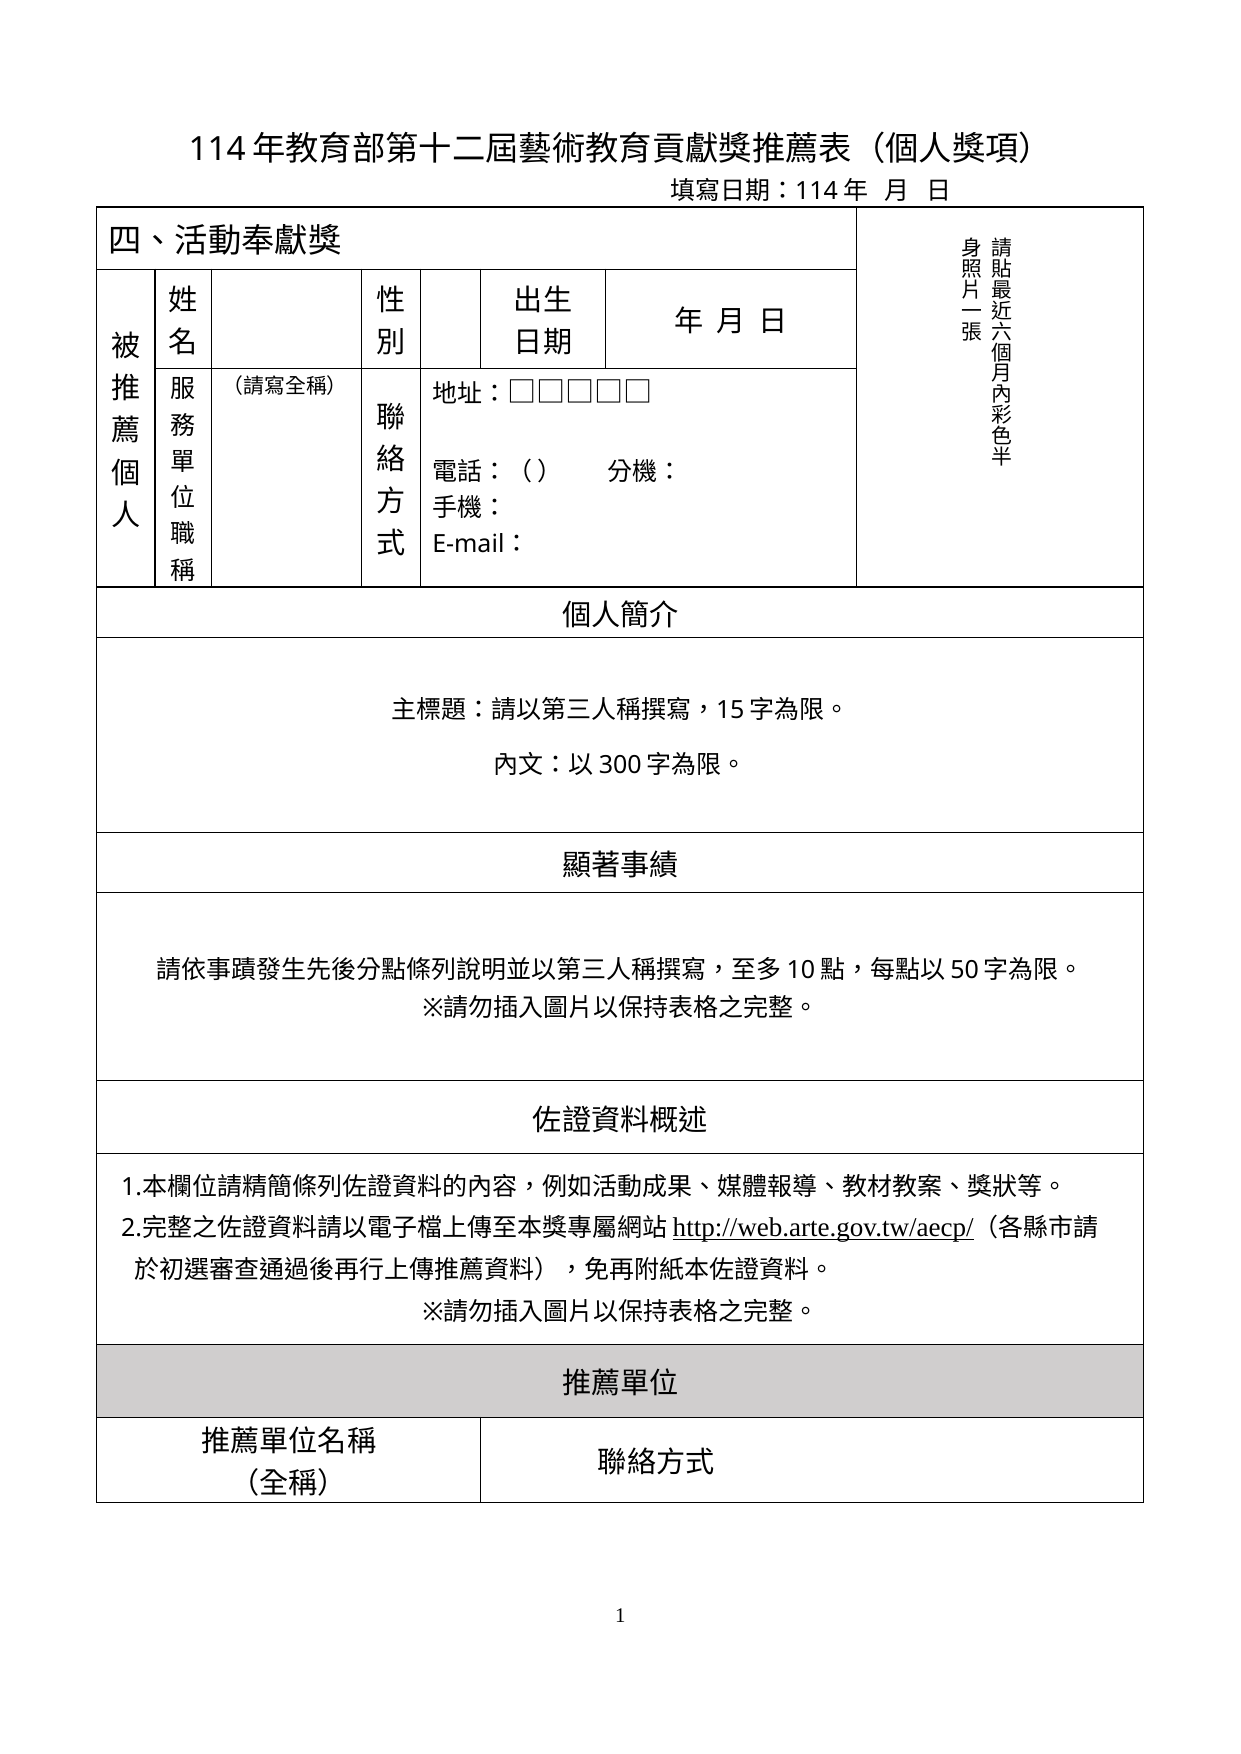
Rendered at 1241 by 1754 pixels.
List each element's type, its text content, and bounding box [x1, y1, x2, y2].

table_cell 主標題：請以第三人稱撰寫，15字為限。 內文：以300字為限。 [97, 638, 1143, 832]
text 114年教育部第十二屆藝術教育貢獻獎推薦表（個人獎項） [68, 122, 1172, 170]
table_cell [421, 270, 480, 368]
table_cell [212, 270, 361, 368]
table_header 四、活動奉獻獎 [97, 208, 856, 268]
table_cell 請依事蹟發生先後分點條列說明並以第三人稱撰寫，至多10點，每點以50字為限。 ※請勿插入圖片以保持表格之完整。 [97, 893, 1143, 1080]
table_cell 姓名 [156, 270, 211, 368]
table_cell 佐證資料概述 [97, 1081, 1143, 1153]
table_cell 年 月 日 [606, 270, 856, 368]
table_cell 聯絡方式 [362, 369, 420, 586]
table_cell 1.本欄位請精簡條列佐證資料的內容，例如活動成果、媒體報導、教材教案、獎狀等。 2.完整之佐證資料請以電子檔上傳至本獎專屬網站 http://web.arte.gov.tw/aecp/（各縣市請 於初選審查通過後再行上傳推薦資料），免再附紙本佐證資料。 ※請勿插入圖片以保持表格之完整。 [97, 1154, 1143, 1344]
table_cell 顯著事績 [97, 833, 1143, 892]
table_cell 聯絡方式 [481, 1418, 1143, 1502]
table_cell （請寫全稱） [212, 369, 361, 586]
table_header [857, 208, 1143, 586]
table_cell 被推薦個人 [97, 270, 154, 586]
text 填寫日期：114年 月 日 [68, 170, 1172, 206]
table_cell 性別 [362, 270, 420, 368]
table_cell 出生 日期 [481, 270, 605, 368]
table_cell 個人簡介 [97, 588, 1143, 637]
table_cell 推薦單位 [97, 1345, 1143, 1417]
table_cell 推薦單位名稱 （全稱） [97, 1418, 480, 1502]
table_cell 地址：□□□□□ 電話：（ ） 分機： 手機： E-mail： [421, 369, 856, 586]
table_cell 服務單位職稱 [156, 369, 211, 586]
